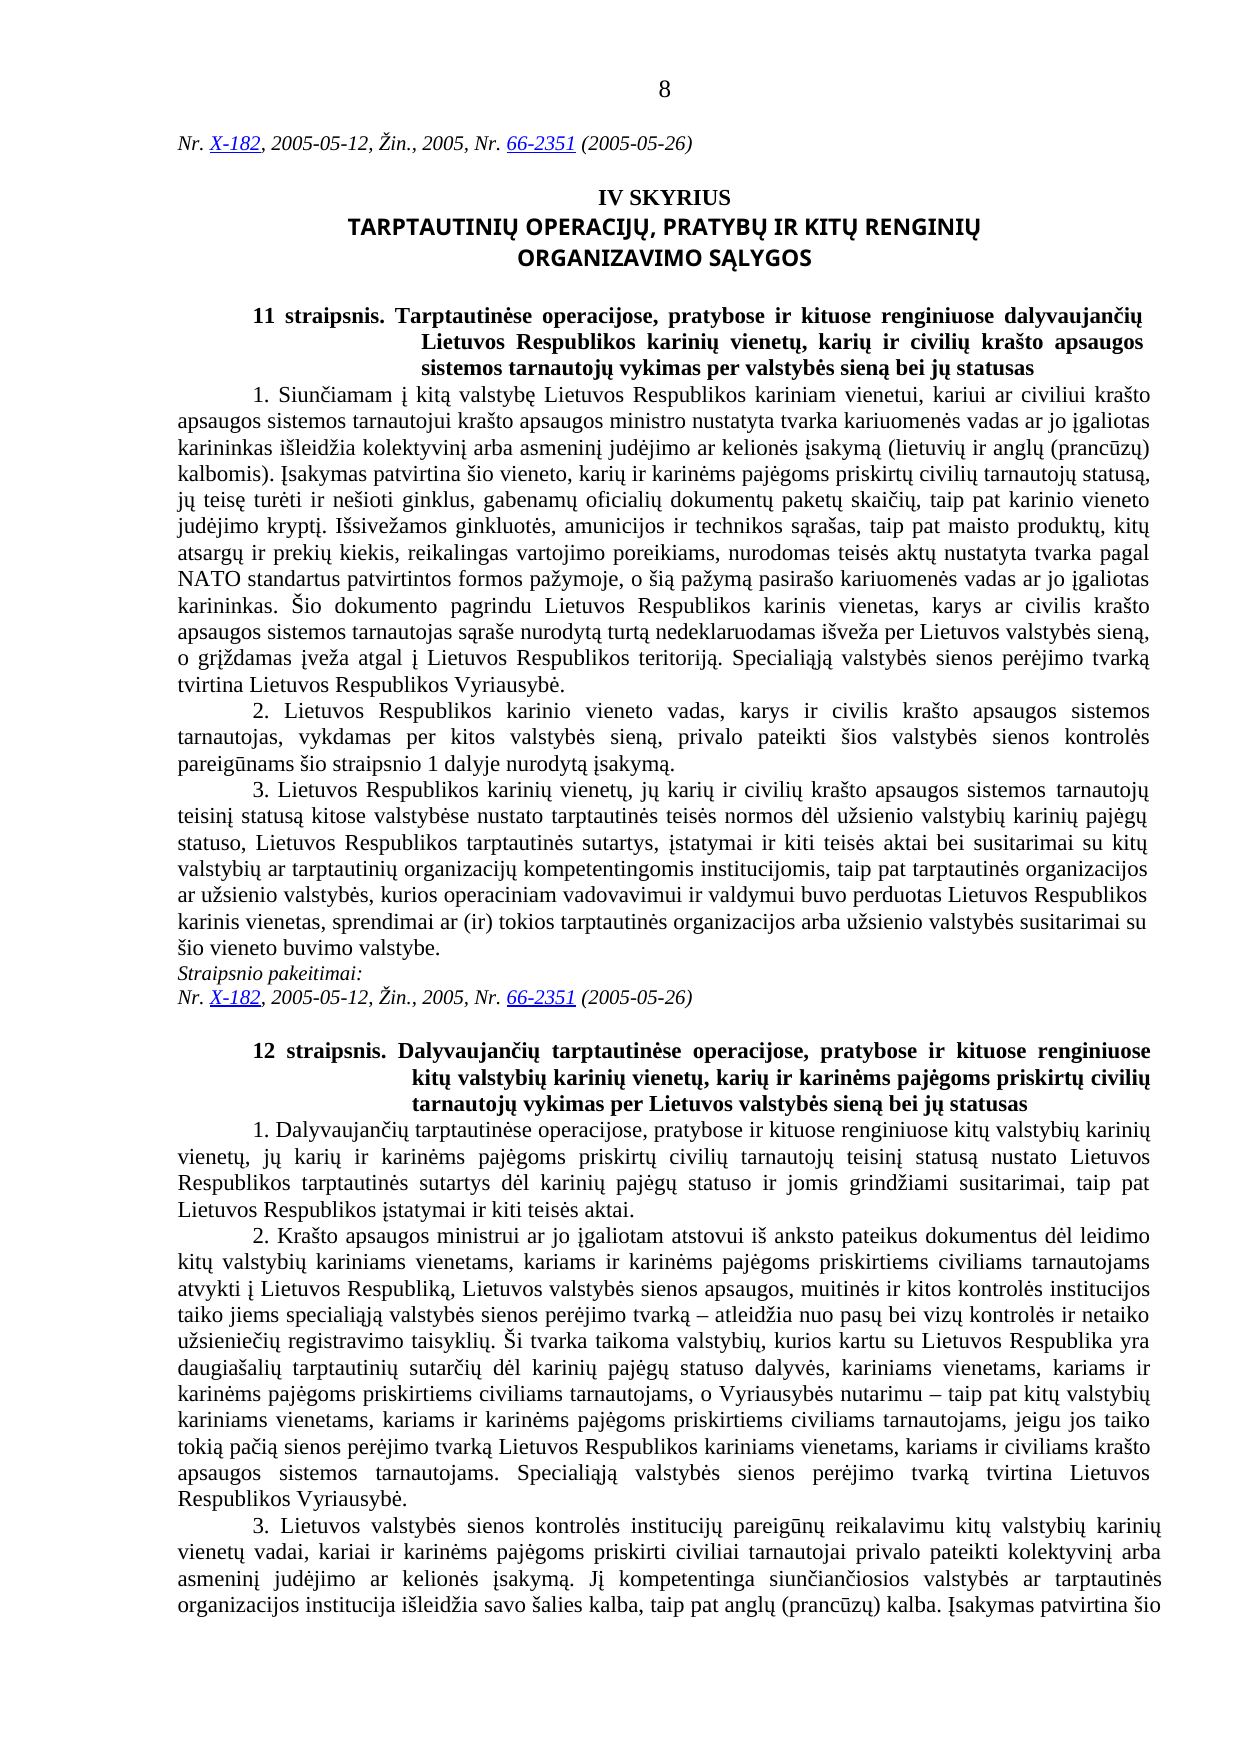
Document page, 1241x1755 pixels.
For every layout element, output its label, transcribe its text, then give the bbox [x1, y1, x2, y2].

text 11 straipsnis. Tarptautinėse operacijose, pratybose ir kituose renginiuose dalyvaujančių Lietuvos Respublikos karinių vienetų, karių ir civilių krašto apsaugos sistemos tarnautojų vykimas per valstybės sieną bei jų statusas [252, 302, 1144, 381]
text 3. Lietuvos valstybės sienos kontrolės institucijų pareigūnų reikalavimu kitų valstybių karinių vienetų vadai, kariai ir karinėms pajėgoms priskirti civiliai tarnautojai privalo pateikti kolektyvinį arba asmeninį judėjimo ar kelionės įsakymą. Jį kompetentinga siunčiančiosios valstybės ar tarptautinės organizacijos institucija išleidžia savo šalies kalba, taip pat anglų (prancūzų) kalba. Įsakymas patvirtina šio [177, 1512, 1163, 1617]
text Straipsnio pakeitimai: [177, 961, 1152, 985]
text 1. Siunčiamam į kitą valstybę Lietuvos Respublikos kariniam vienetui, kariui ar civiliui krašto apsaugos sistemos tarnautojui krašto apsaugos ministro nustatyta tvarka kariuomenės vadas ar jo įgaliotas karininkas išleidžia kolektyvinį arba asmeninį judėjimo ar kelionės įsakymą (lietuvių ir anglų (prancūzų) kalbomis). Įsakymas patvirtina šio vieneto, karių ir karinėms pajėgoms priskirtų civilių tarnautojų statusą, jų teisę turėti ir nešioti ginklus, gabenamų oficialių dokumentų paketų skaičių, taip pat karinio vieneto judėjimo kryptį. Išsivežamos ginkluotės, amunicijos ir technikos sąrašas, taip pat maisto produktų, kitų atsargų ir prekių kiekis, reikalingas vartojimo poreikiams, nurodomas teisės aktų nustatyta tvarka pagal NATO standartus patvirtintos formos pažymoje, o šią pažymą pasirašo kariuomenės vadas ar jo įgaliotas karininkas. Šio dokumento pagrindu Lietuvos Respublikos karinis vienetas, karys ar civilis krašto apsaugos sistemos tarnautojas sąraše nurodytą turtą nedeklaruodamas išveža per Lietuvos valstybės sieną, o grįždamas įveža atgal į Lietuvos Respublikos teritoriją. Specialiąją valstybės sienos perėjimo tvarką tvirtina Lietuvos Respublikos Vyriausybė. [177, 381, 1152, 697]
text Nr. X-182, 2005-05-12, Žin., 2005, Nr. 66-2351 (2005-05-26) [177, 131, 1152, 155]
text Nr. X-182, 2005-05-12, Žin., 2005, Nr. 66-2351 (2005-05-26) [177, 985, 1152, 1009]
text 12 straipsnis. Dalyvaujančių tarptautinėse operacijose, pratybose ir kituose renginiuose kitų valstybių karinių vienetų, karių ir karinėms pajėgoms priskirtų civilių tarnautojų vykimas per Lietuvos valstybės sieną bei jų statusas [252, 1037, 1152, 1117]
text 3. Lietuvos Respublikos karinių vienetų, jų karių ir civilių krašto apsaugos sistemos tarnautojų teisinį statusą kitose valstybėse nustato tarptautinės teisės normos dėl užsienio valstybių karinių pajėgų statuso, Lietuvos Respublikos tarptautinės sutartys, įstatymai ir kiti teisės aktai bei susitarimai su kitų valstybių ar tarptautinių organizacijų kompetentingomis institucijomis, taip pat tarptautinės organizacijos ar užsienio valstybės, kurios operaciniam vadovavimui ir valdymui buvo perduotas Lietuvos Respublikos karinis vienetas, sprendimai ar (ir) tokios tarptautinės organizacijos arba užsienio valstybės susitarimai su šio vieneto buvimo valstybe. [177, 776, 1149, 961]
text 1. Dalyvaujančių tarptautinėse operacijose, pratybose ir kituose renginiuose kitų valstybių karinių vienetų, jų karių ir karinėms pajėgoms priskirtų civilių tarnautojų teisinį statusą nustato Lietuvos Respublikos tarptautinės sutartys dėl karinių pajėgų statuso ir jomis grindžiami susitarimai, taip pat Lietuvos Respublikos įstatymai ir kiti teisės aktai. [177, 1117, 1152, 1222]
text 2. Lietuvos Respublikos karinio vieneto vadas, karys ir civilis krašto apsaugos sistemos tarnautojas, vykdamas per kitos valstybės sieną, privalo pateikti šios valstybės sienos kontrolės pareigūnams šio straipsnio 1 dalyje nurodytą įsakymą. [177, 697, 1152, 776]
text IV SKYRIUS TARPTAUTINIŲ OPERACIJŲ, PRATYBŲ IR KITŲ RENGINIŲ ORGANIZAVIMO SĄLYGOS [177, 184, 1152, 302]
text 2. Krašto apsaugos ministrui ar jo įgaliotam atstovui iš anksto pateikus dokumentus dėl leidimo kitų valstybių kariniams vienetams, kariams ir karinėms pajėgoms priskirtiems civiliams tarnautojams atvykti į Lietuvos Respubliką, Lietuvos valstybės sienos apsaugos, muitinės ir kitos kontrolės institucijos taiko jiems specialiąją valstybės sienos perėjimo tvarką – atleidžia nuo pasų bei vizų kontrolės ir netaiko užsieniečių registravimo taisyklių. Ši tvarka taikoma valstybių, kurios kartu su Lietuvos Respublika yra daugiašalių tarptautinių sutarčių dėl karinių pajėgų statuso dalyvės, kariniams vienetams, kariams ir karinėms pajėgoms priskirtiems civiliams tarnautojams, o Vyriausybės nutarimu – taip pat kitų valstybių kariniams vienetams, kariams ir karinėms pajėgoms priskirtiems civiliams tarnautojams, jeigu jos taiko tokią pačią sienos perėjimo tvarką Lietuvos Respublikos kariniams vienetams, kariams ir civiliams krašto apsaugos sistemos tarnautojams. Specialiąją valstybės sienos perėjimo tvarką tvirtina Lietuvos Respublikos Vyriausybė. [177, 1222, 1152, 1512]
